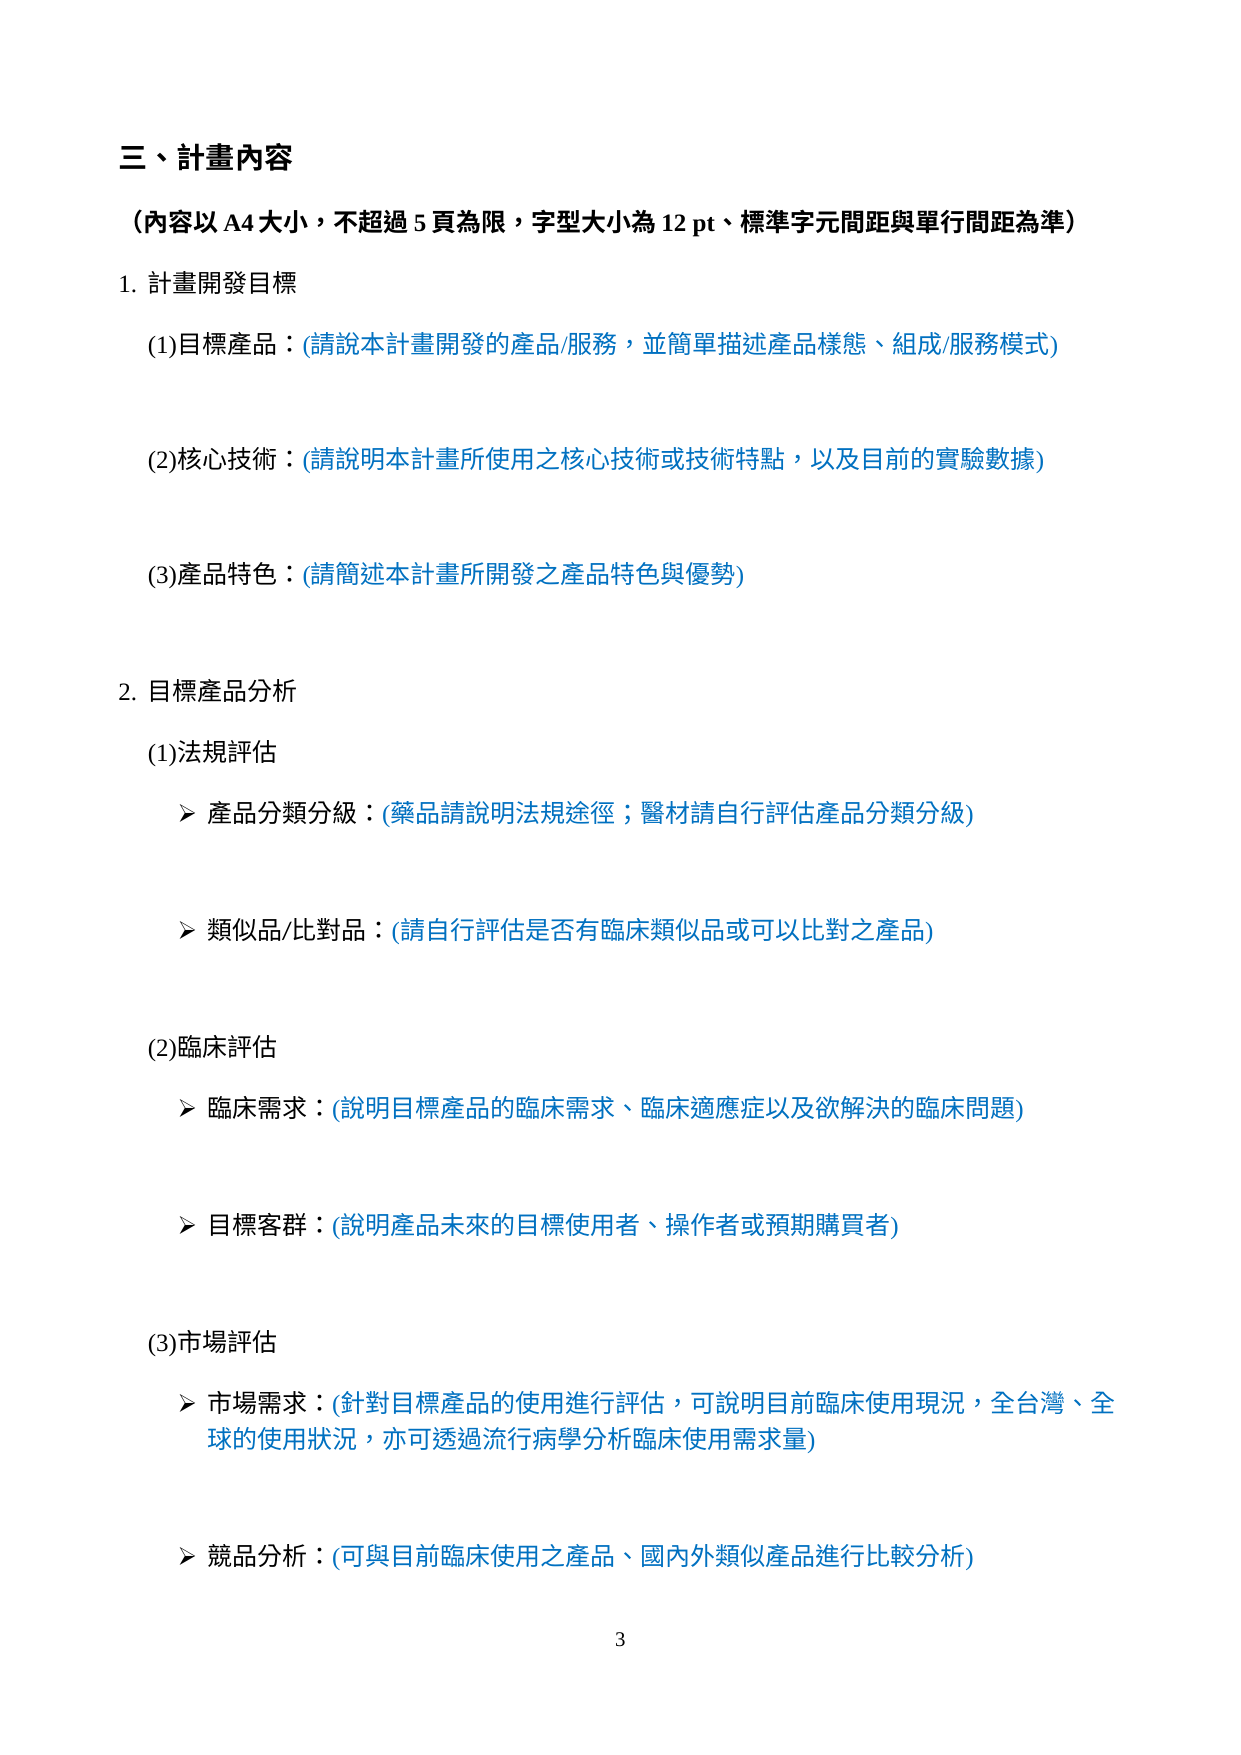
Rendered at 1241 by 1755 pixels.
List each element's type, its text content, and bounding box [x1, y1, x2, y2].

list 計畫開發目標 [118, 263, 1122, 299]
list 目標產品分析 [118, 671, 1122, 707]
list 法規評估 [148, 732, 1122, 769]
text （內容以A4大小，不超過5頁為限，字型大小為12 pt、標準字元間距與單行間距為準） [118, 202, 1122, 238]
list 類似品/比對品：(請自行評估是否有臨床類似品或可以比對之產品) [177, 911, 1122, 947]
list 市場需求：(針對目標產品的使用進行評估，可說明目前臨床使用現況，全台灣、全球的使用狀況，亦可透過流行病學分析臨床使用需求量) [177, 1383, 1122, 1456]
list 臨床評估 [148, 1027, 1122, 1063]
list 產品特色：(請簡述本計畫所開發之產品特色與優勢) [148, 554, 1122, 591]
list 競品分析：(可與目前臨床使用之產品、國內外類似產品進行比較分析) [177, 1536, 1122, 1573]
list 目標產品：(請說本計畫開發的產品/服務，並簡單描述產品樣態、組成/服務模式) [148, 324, 1122, 361]
list 臨床需求：(說明目標產品的臨床需求、臨床適應症以及欲解決的臨床問題) [177, 1088, 1122, 1125]
list 市場評估 [148, 1322, 1122, 1358]
list 目標客群：(說明產品未來的目標使用者、操作者或預期購買者) [177, 1205, 1122, 1242]
text 三、計畫內容 [118, 135, 1122, 177]
list 產品分類分級：(藥品請說明法規途徑；醫材請自行評估產品分類分級) [177, 794, 1122, 830]
list 核心技術：(請說明本計畫所使用之核心技術或技術特點，以及目前的實驗數據) [148, 439, 1122, 476]
